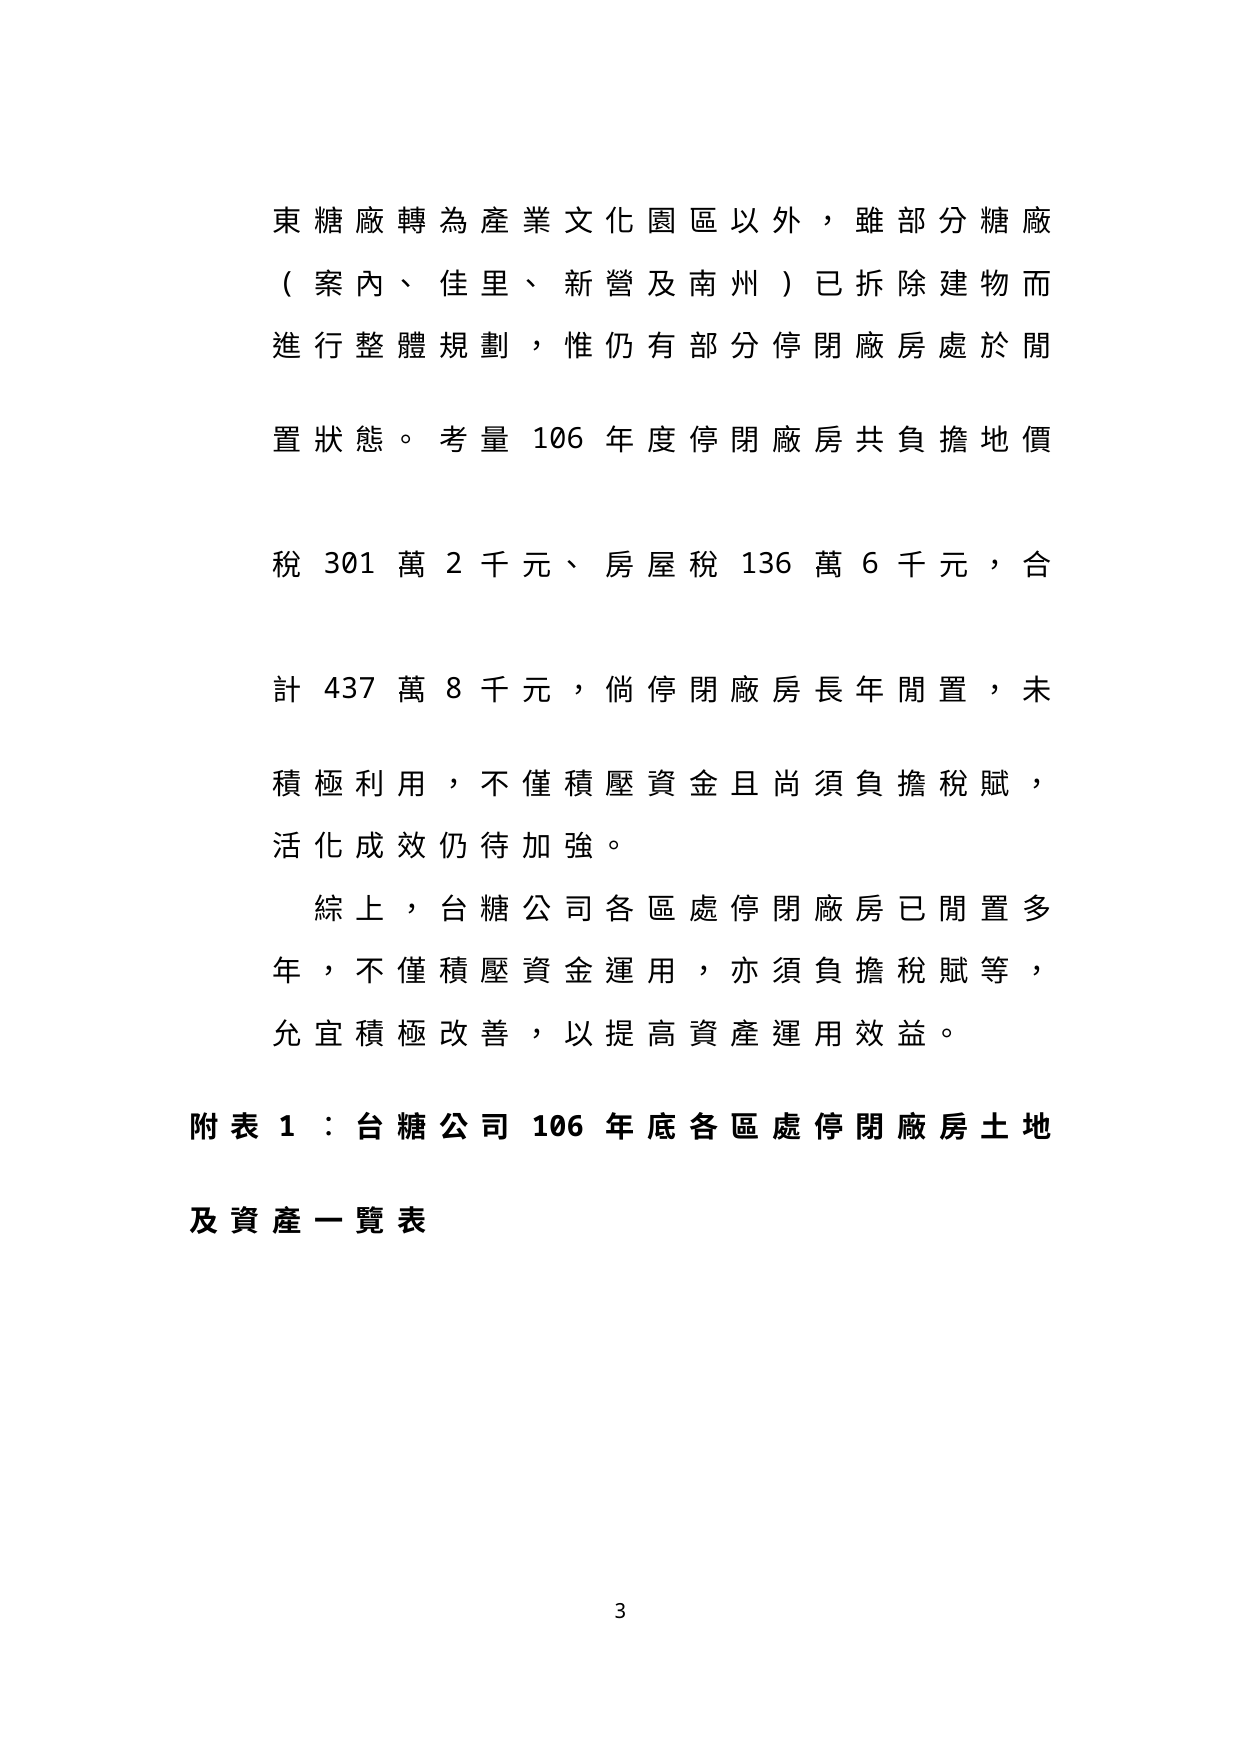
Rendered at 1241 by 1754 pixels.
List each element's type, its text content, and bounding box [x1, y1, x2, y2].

text 綜上，台糖公司各區處停閉廠房已閒置多年，不僅積壓資金運用，亦須負擔稅賦等，允宜積極改善，以提高資產運用效益。 [242, 865, 1058, 1052]
text 附表1：台糖公司106年底各區處停閉廠房土地及資產一覽表 [183, 1052, 1058, 1240]
text 依經濟部所屬事業固定資產管理要點第20點規定：「各事業對閒置或運用率過低之固定資產應由資產部門會同有關部門，積極分析研究設法利用，或迅予處理，以減少資產之閒置及損失。」台糖公司目前停閉廠房中，除埔里副產加工廠、湳仔畜殖廠、仁德糖廠及生產技術服務處之建物及土地已出租、臺東糖廠轉為產業文化園區以外，雖部分糖廠(案內、佳里、新營及南州)已拆除建物而進行整體規劃，惟仍有部分停閉廠房處於閒置狀態。考量106年度停閉廠房共負擔地價稅301萬2千元、房屋稅136萬6千元，合計437萬8千元，倘停閉廠房長年閒置，未積極利用，不僅積壓資金且尚須負擔稅賦，活化成效仍待加強。 [242, 177, 1058, 865]
